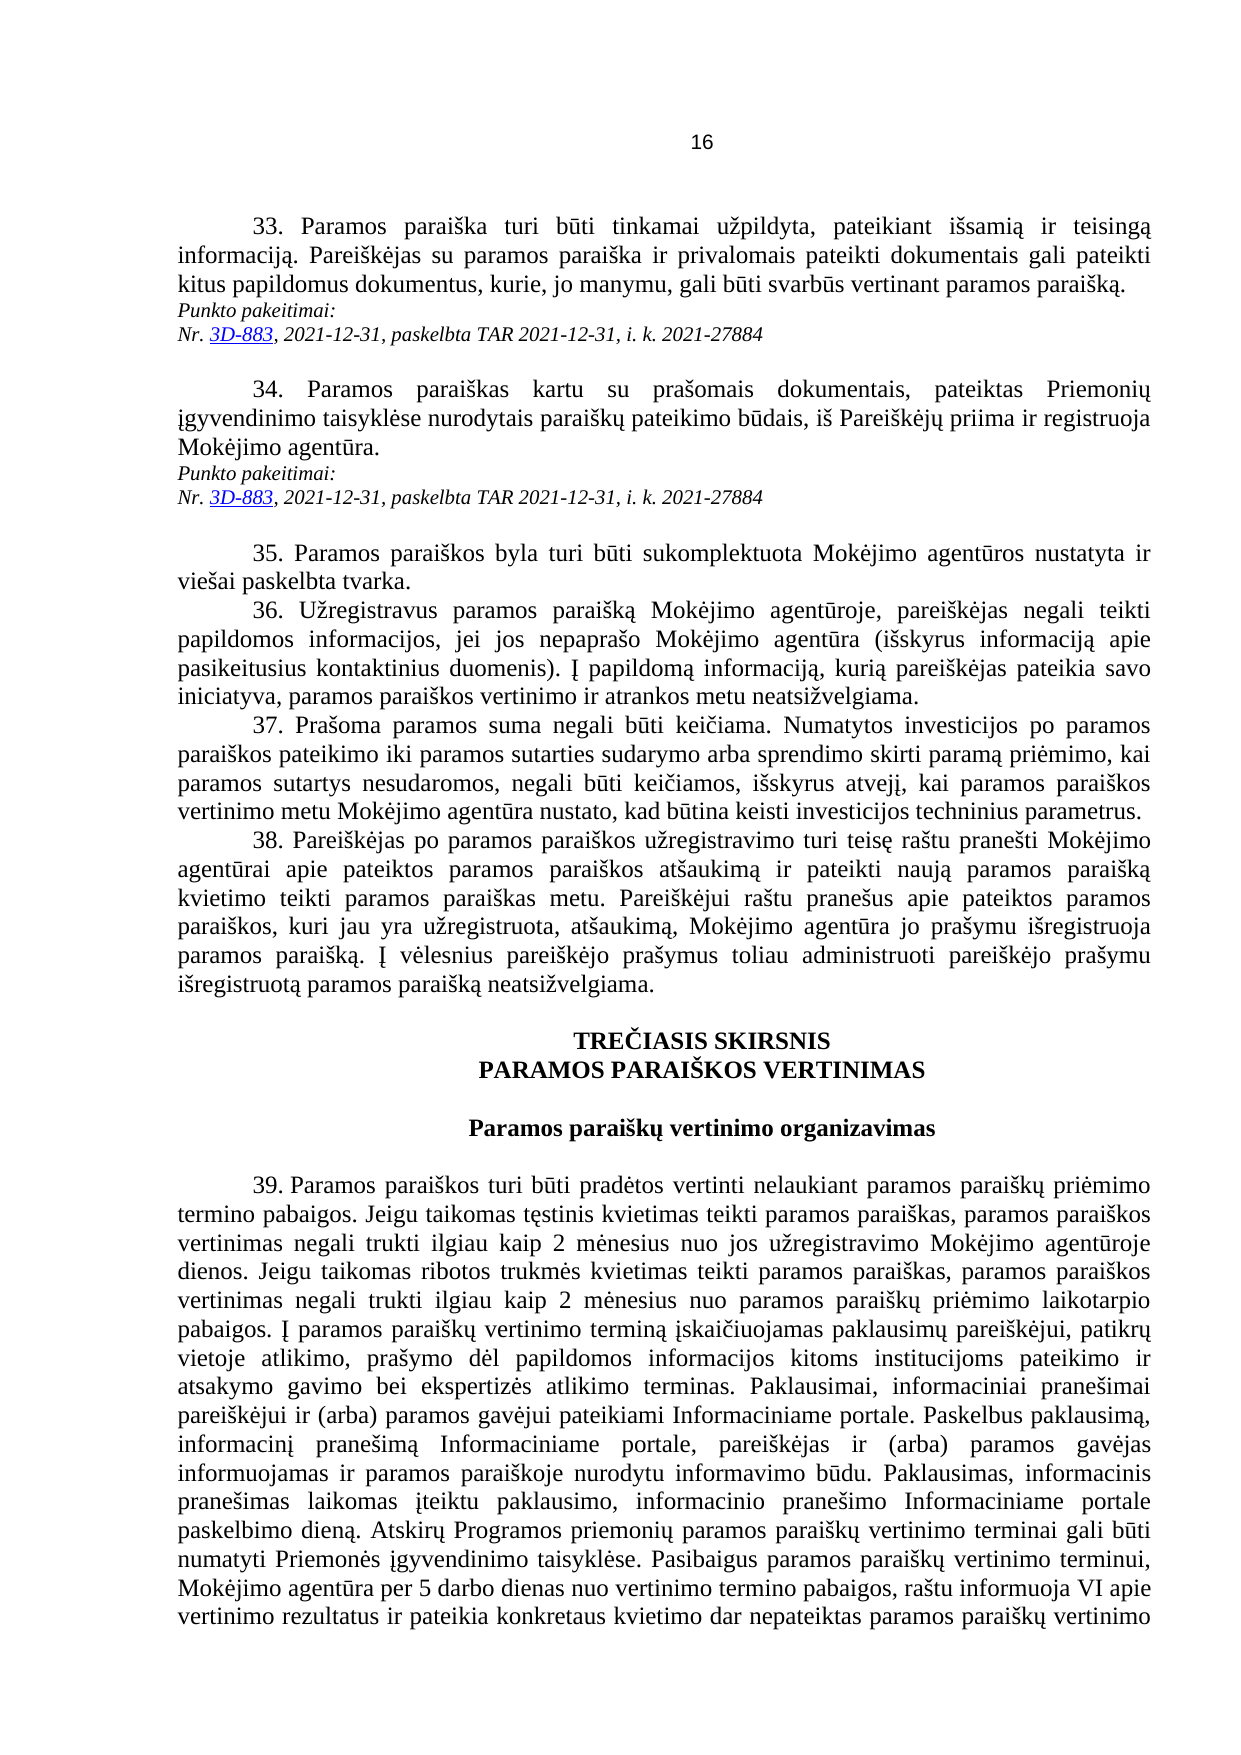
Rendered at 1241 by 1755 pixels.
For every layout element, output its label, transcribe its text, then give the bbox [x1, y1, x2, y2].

text 35. Paramos paraiškos byla turi būti sukomplektuota Mokėjimo agentūros nustatyta ir viešai paskelbta tvarka. [177, 538, 1152, 595]
text PARAMOS PARAIŠKOS VERTINIMAS [177, 1055, 1152, 1084]
text 36. Užregistravus paramos paraišką Mokėjimo agentūroje, pareiškėjas negali teikti papildomos informacijos, jei jos nepaprašo Mokėjimo agentūra (išskyrus informaciją apie pasikeitusius kontaktinius duomenis). Į papildomą informaciją, kurią pareiškėjas pateikia savo iniciatyva, paramos paraiškos vertinimo ir atrankos metu neatsižvelgiama. [177, 595, 1152, 710]
text Nr. 3D-883, 2021-12-31, paskelbta TAR 2021-12-31, i. k. 2021-27884 [177, 322, 1152, 346]
text 37. Prašoma paramos suma negali būti keičiama. Numatytos investicijos po paramos paraiškos pateikimo iki paramos sutarties sudarymo arba sprendimo skirti paramą priėmimo, kai paramos sutartys nesudaromos, negali būti keičiamos, išskyrus atvejį, kai paramos paraiškos vertinimo metu Mokėjimo agentūra nustato, kad būtina keisti investicijos techninius parametrus. [177, 710, 1152, 825]
text 34. Paramos paraiškas kartu su prašomais dokumentais, pateiktas Priemonių įgyvendinimo taisyklėse nurodytais paraiškų pateikimo būdais, iš Pareiškėjų priima ir registruoja Mokėjimo agentūra. [177, 374, 1152, 461]
text Nr. 3D-883, 2021-12-31, paskelbta TAR 2021-12-31, i. k. 2021-27884 [177, 485, 1152, 509]
text 39. Paramos paraiškos turi būti pradėtos vertinti nelaukiant paramos paraiškų priėmimo termino pabaigos. Jeigu taikomas tęstinis kvietimas teikti paramos paraiškas, paramos paraiškos vertinimas negali trukti ilgiau kaip 2 mėnesius nuo jos užregistravimo Mokėjimo agentūroje dienos. Jeigu taikomas ribotos trukmės kvietimas teikti paramos paraiškas, paramos paraiškos vertinimas negali trukti ilgiau kaip 2 mėnesius nuo paramos paraiškų priėmimo laikotarpio pabaigos. Į paramos paraiškų vertinimo terminą įskaičiuojamas paklausimų pareiškėjui, patikrų vietoje atlikimo, prašymo dėl papildomos informacijos kitoms institucijoms pateikimo ir atsakymo gavimo bei ekspertizės atlikimo terminas. Paklausimai, informaciniai pranešimai pareiškėjui ir (arba) paramos gavėjui pateikiami Informaciniame portale. Paskelbus paklausimą, informacinį pranešimą Informaciniame portale, pareiškėjas ir (arba) paramos gavėjas informuojamas ir paramos paraiškoje nurodytu informavimo būdu. Paklausimas, informacinis pranešimas laikomas įteiktu paklausimo, informacinio pranešimo Informaciniame portale paskelbimo dieną. Atskirų Programos priemonių paramos paraiškų vertinimo terminai gali būti numatyti Priemonės įgyvendinimo taisyklėse. Pasibaigus paramos paraiškų vertinimo terminui, Mokėjimo agentūra per 5 darbo dienas nuo vertinimo termino pabaigos, raštu informuoja VI apie vertinimo rezultatus ir pateikia konkretaus kvietimo dar nepateiktas paramos paraiškų vertinimo [177, 1170, 1152, 1630]
text Punkto pakeitimai: [177, 298, 1152, 322]
text Paramos paraiškų vertinimo organizavimas [177, 1113, 1152, 1141]
text TREČIASIS SKIRSNIS [177, 1026, 1152, 1055]
text 33. Paramos paraiška turi būti tinkamai užpildyta, pateikiant išsamią ir teisingą informaciją. Pareiškėjas su paramos paraiška ir privalomais pateikti dokumentais gali pateikti kitus papildomus dokumentus, kurie, jo manymu, gali būti svarbūs vertinant paramos paraišką. [177, 211, 1152, 298]
text 38. Pareiškėjas po paramos paraiškos užregistravimo turi teisę raštu pranešti Mokėjimo agentūrai apie pateiktos paramos paraiškos atšaukimą ir pateikti naują paramos paraišką kvietimo teikti paramos paraiškas metu. Pareiškėjui raštu pranešus apie pateiktos paramos paraiškos, kuri jau yra užregistruota, atšaukimą, Mokėjimo agentūra jo prašymu išregistruoja paramos paraišką. Į vėlesnius pareiškėjo prašymus toliau administruoti pareiškėjo prašymu išregistruotą paramos paraišką neatsižvelgiama. [177, 825, 1152, 998]
text Punkto pakeitimai: [177, 461, 1152, 485]
